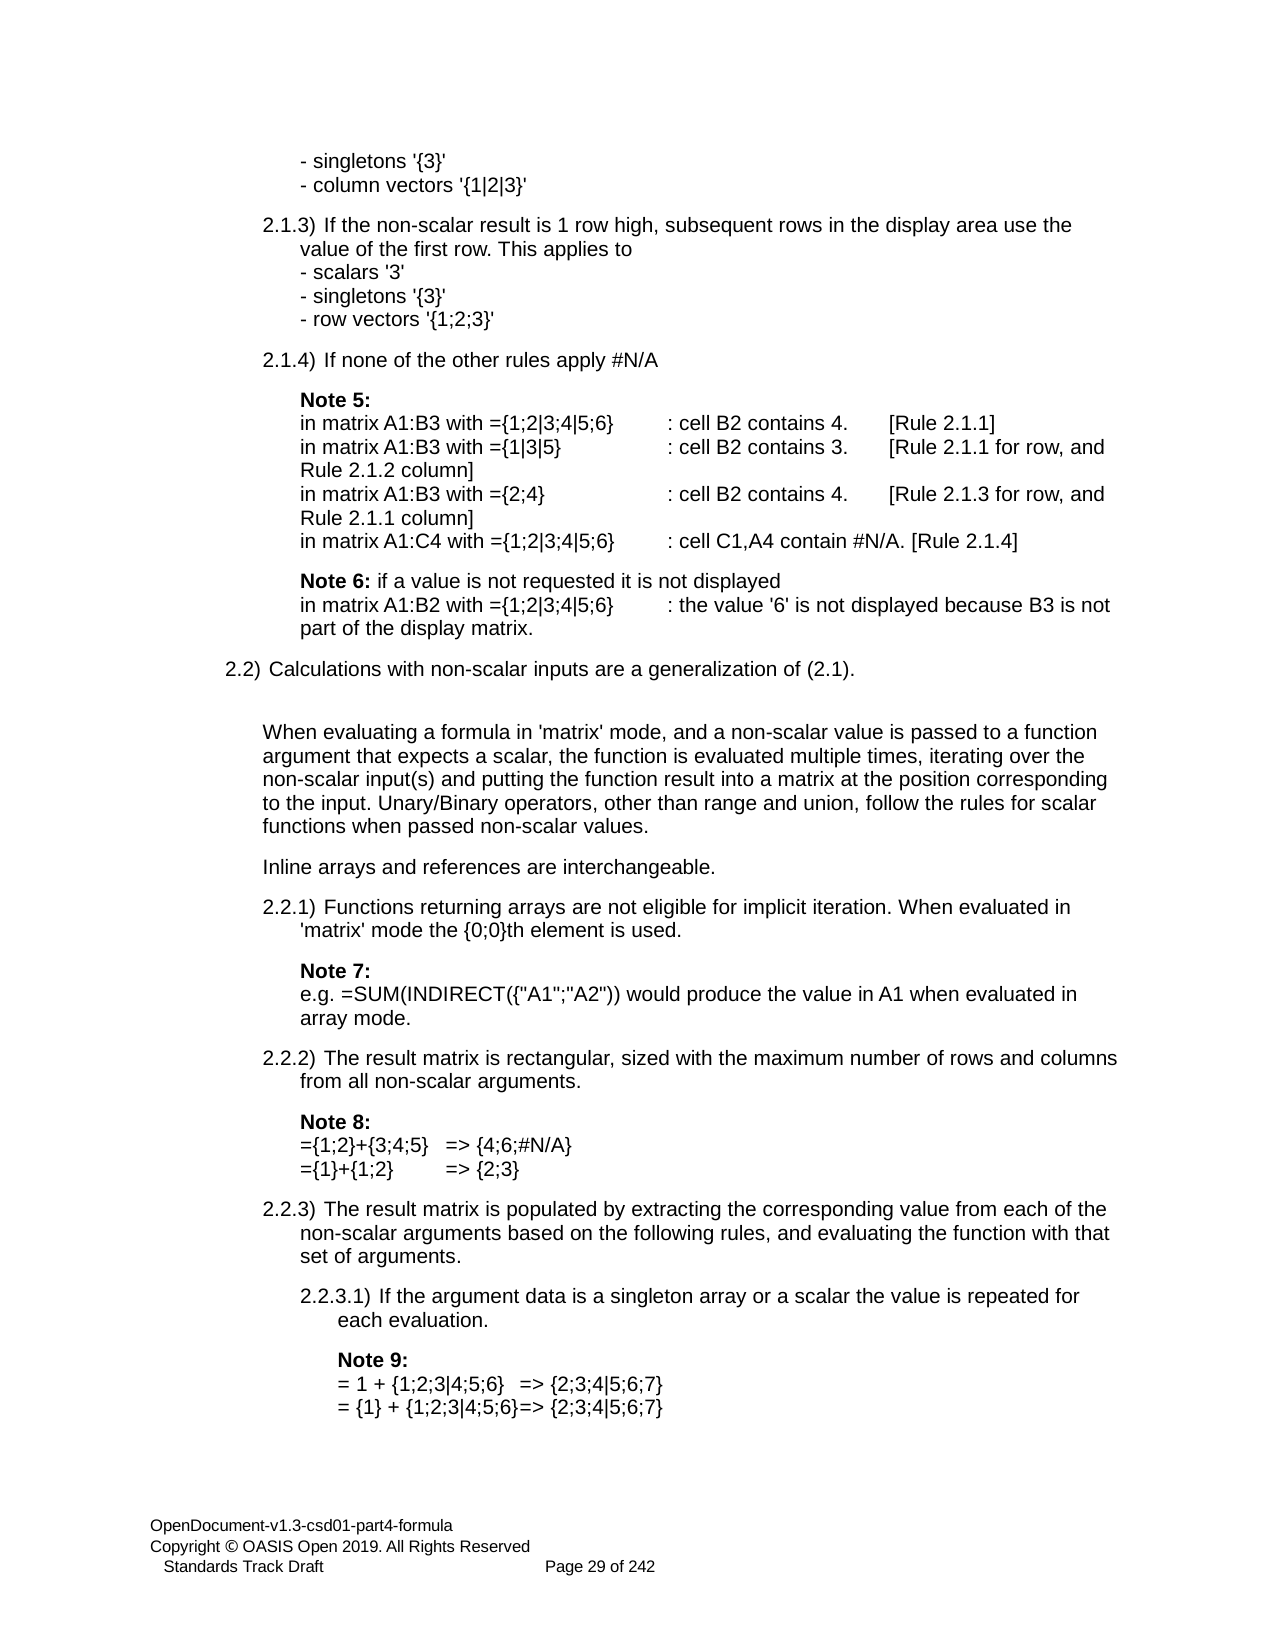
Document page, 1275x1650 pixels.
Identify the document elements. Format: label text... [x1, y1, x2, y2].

list If none of the other rules apply #N/A [262, 348, 1125, 372]
list Note 9: = 1 + {1;2;3|4;5;6} => {2;3;4|5;6;7} = {1} + {1;2;3|4;5;6} => {2;3;4|5;6;7} [300, 1348, 1125, 1419]
list The result matrix is populated by extracting the corresponding value from each of the non-scalar arguments based on the following rules, and evaluating the function with that set of arguments. [262, 1197, 1125, 1268]
list Note 6: if a value is not requested it is not displayed in matrix A1:B2 with ={1;2|3;4|5;6} : the value '6' is not displayed because B3 is not part of the display matrix. [262, 570, 1125, 640]
list Functions returning arrays are not eligible for implicit iteration. When evaluated in 'matrix' mode the {0;0}th element is used. [262, 895, 1125, 942]
list - singletons '{3}' - column vectors '{1|2|3}' [262, 150, 1125, 197]
list If the non-scalar result is 1 row high, subsequent rows in the display area use the value of the first row. This applies to - scalars '3' - singletons '{3}' - row vectors '{1;2;3}' [262, 214, 1125, 331]
list Calculations with non-scalar inputs are a generalization of (2.1). [225, 657, 1125, 681]
list Note 5: in matrix A1:B3 with ={1;2|3;4|5;6} : cell B2 contains 4. [Rule 2.1.1] in matrix A1:B3 with ={1|3|5} : cell B2 contains 3. [Rule 2.1.1 for row, and Rule 2.1.2 column] in matrix A1:B3 with ={2;4} : cell B2 contains 4. [Rule 2.1.3 for row, and Rule 2.1.1 column] in matrix A1:C4 with ={1;2|3;4|5;6} : cell C1,A4 contain #N/A. [Rule 2.1.4] [262, 388, 1125, 553]
list If the argument data is a singleton array or a scalar the value is repeated for each evaluation. [300, 1285, 1125, 1332]
list The result matrix is rectangular, sized with the maximum number of rows and columns from all non-scalar arguments. [262, 1046, 1125, 1093]
list Note 8: ={1;2}+{3;4;5} => {4;6;#N/A} ={1}+{1;2} => {2;3} [262, 1110, 1125, 1181]
list When evaluating a formula in 'matrix' mode, and a non-scalar value is passed to a function argument that expects a scalar, the function is evaluated multiple times, iterating over the non-scalar input(s) and putting the function result into a matrix at the position corresponding to the input. Unary/Binary operators, other than range and union, follow the rules for scalar functions when passed non-scalar values. [225, 697, 1125, 838]
list Note 7: e.g. =SUM(INDIRECT({"A1";"A2")) would produce the value in A1 when evaluated in array mode. [262, 959, 1125, 1030]
list Inline arrays and references are interchangeable. [225, 855, 1125, 879]
